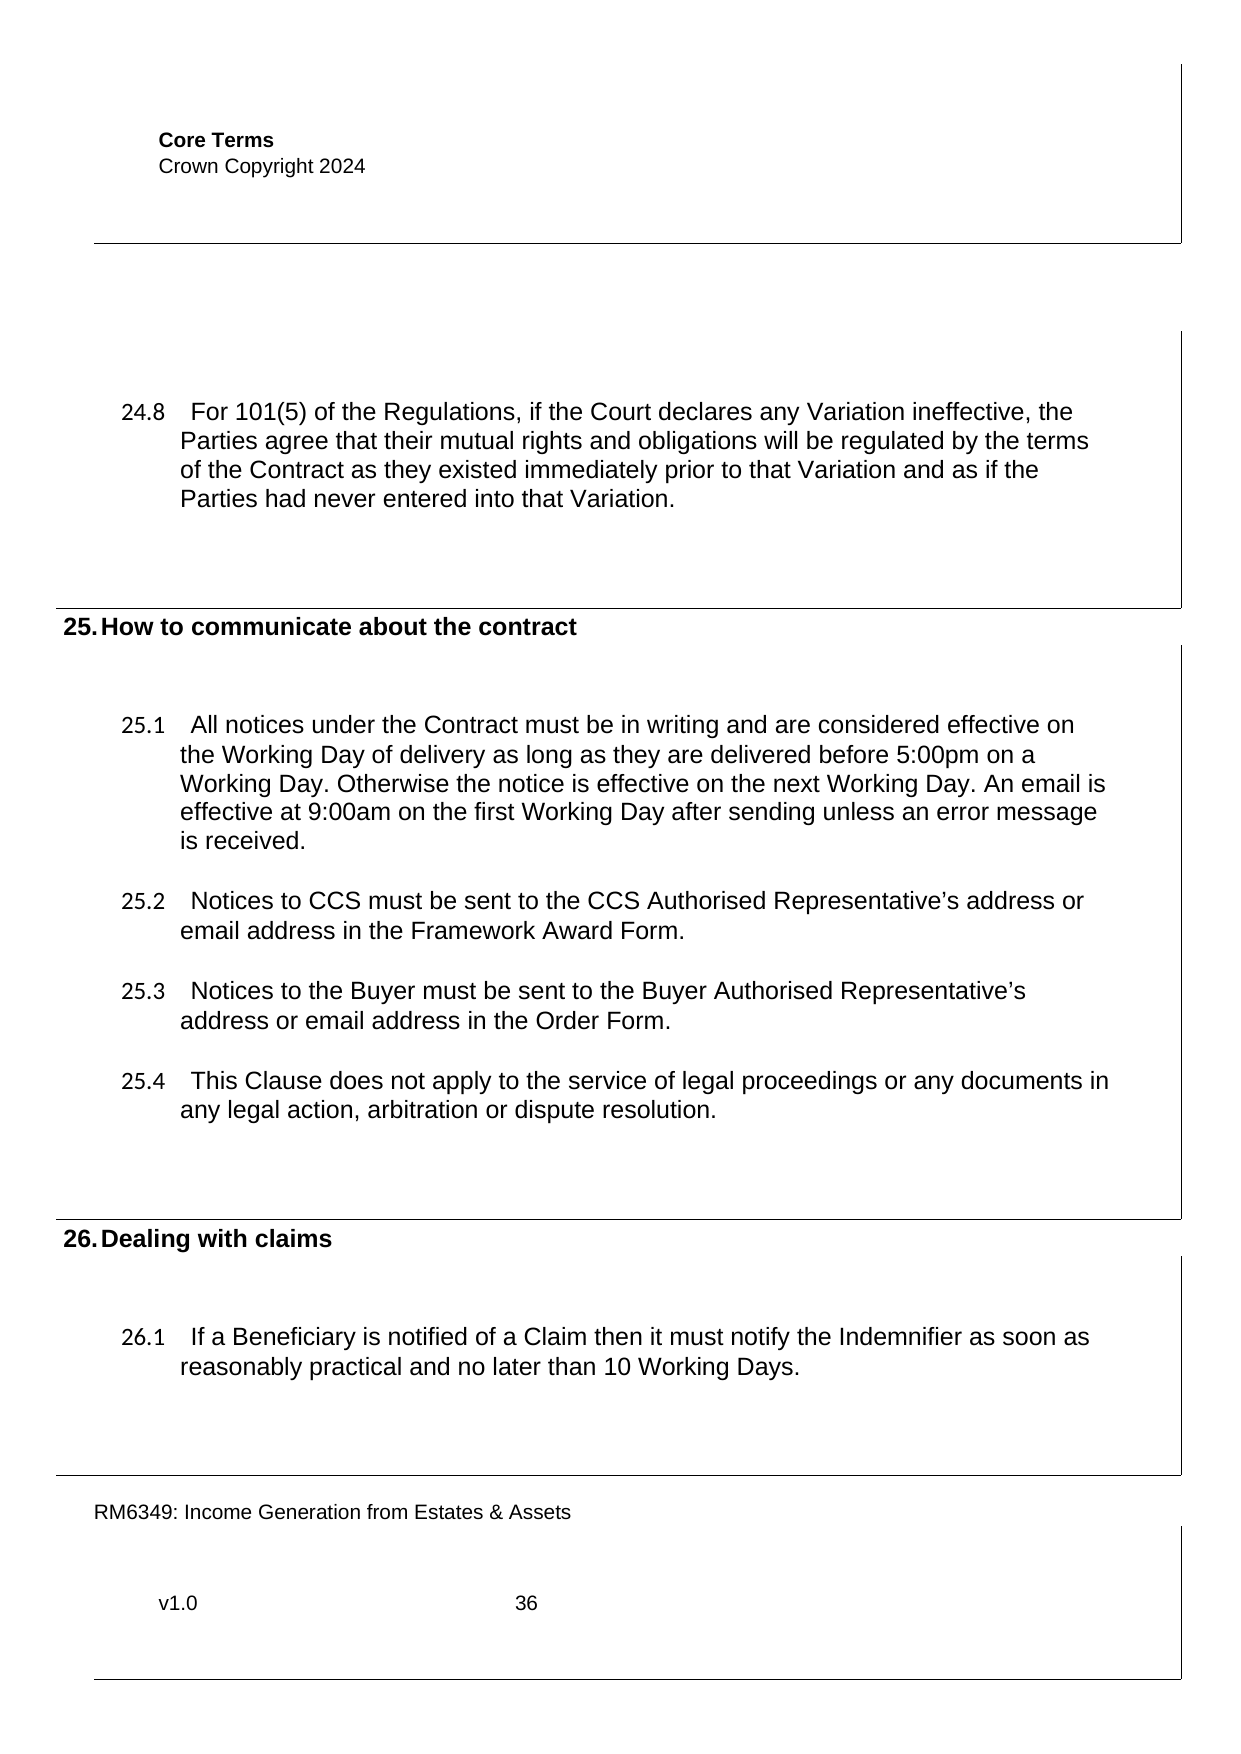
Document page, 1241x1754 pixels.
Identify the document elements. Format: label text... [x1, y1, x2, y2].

list For 101(5) of the Regulations, if the Court declares any Variation ineffective, the Parties agree that their mutual rights and obligations will be regulated by the terms of the Contract as they existed immediately prior to that Variation and as if the Parties had never entered into that Variation. [56, 331, 1181, 608]
list Notices to the Buyer must be sent to the Buyer Authorised Representative’s address or email address in the Order Form. [56, 975, 1181, 1065]
subtitle Dealing with claims [63, 1223, 1181, 1252]
list Notices to CCS must be sent to the CCS Authorised Representative’s address or email address in the Framework Award Form. [56, 885, 1181, 975]
list All notices under the Contract must be in writing and are considered effective on the Working Day of delivery as long as they are delivered before 5:00pm on a Working Day. Otherwise the notice is effective on the next Working Day. An email is effective at 9:00am on the first Working Day after sending unless an error message is received. [56, 645, 1181, 885]
subtitle How to communicate about the contract [63, 612, 1181, 641]
list This Clause does not apply to the service of legal proceedings or any documents in any legal action, arbitration or dispute resolution. [56, 1065, 1181, 1219]
list If a Beneficiary is notified of a Claim then it must notify the Indemnifier as soon as reasonably practical and no later than 10 Working Days. [56, 1256, 1181, 1475]
